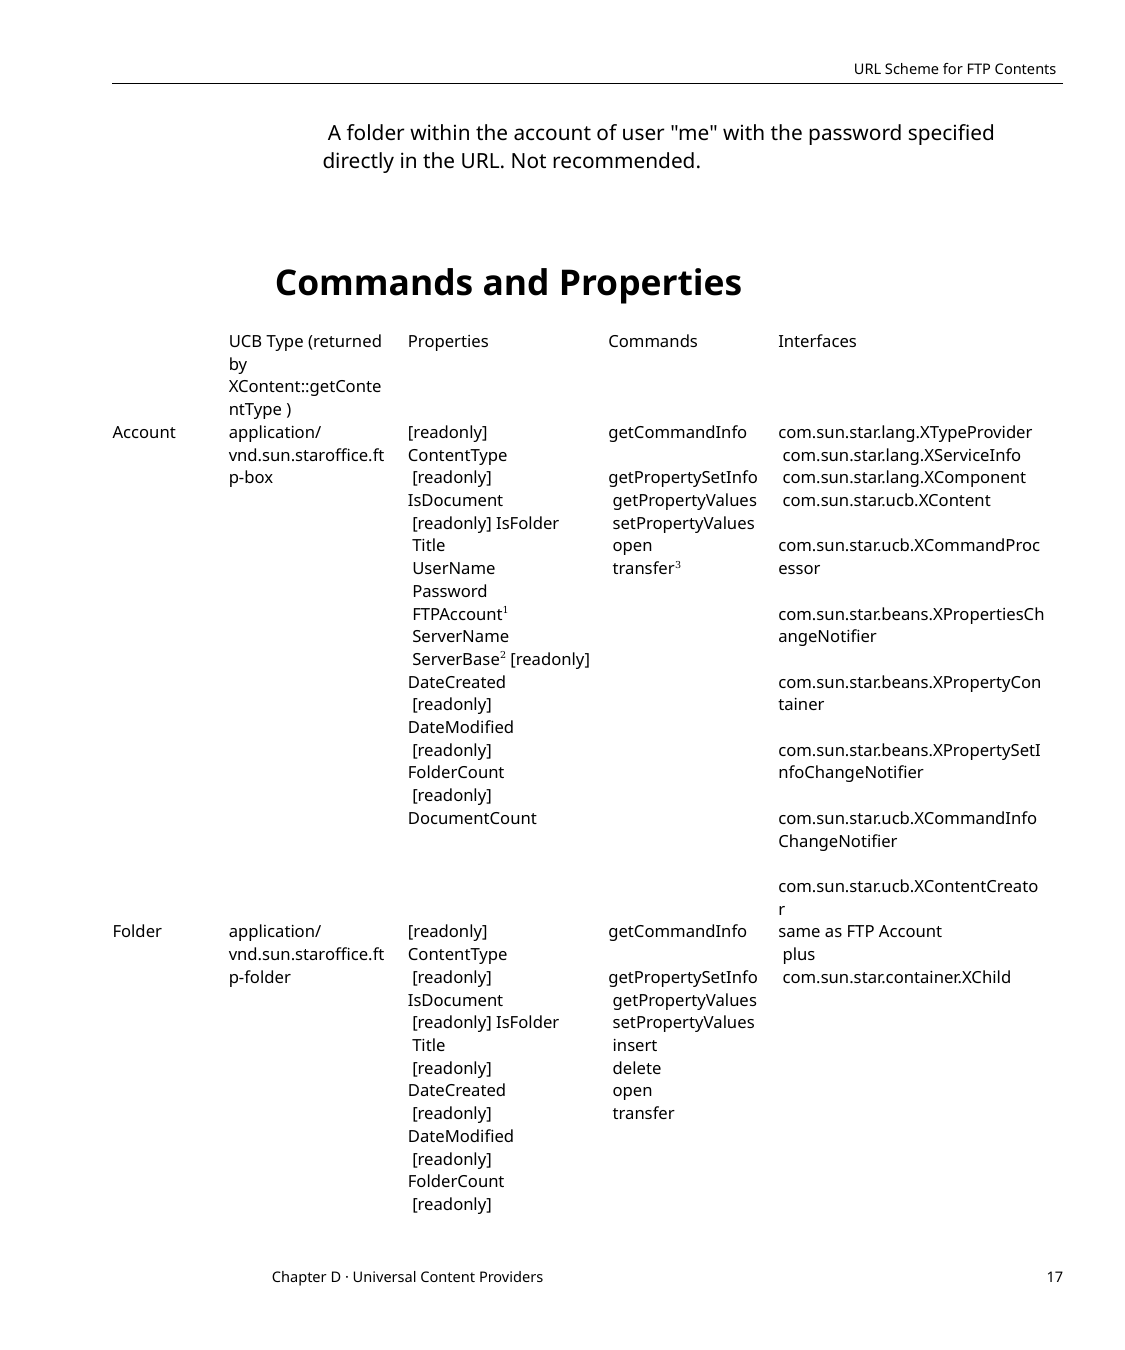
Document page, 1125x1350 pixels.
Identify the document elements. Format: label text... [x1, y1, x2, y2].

table_cell getCommandInfo getPropertySetInfo getPropertyValues setPropertyValues open transfer3 [608, 421, 778, 920]
table_cell same as FTP Account plus com.sun.star.container.XChild [778, 920, 1063, 1215]
table_header Interfaces [778, 330, 1063, 421]
table_header Commands [608, 330, 778, 421]
table_cell com.sun.star.lang.XTypeProvider com.sun.star.lang.XServiceInfo com.sun.star.lang.XComponent com.sun.star.ucb.XContent com.sun.star.ucb.XCommandProcessor com.sun.star.beans.XPropertiesChangeNotifier com.sun.star.beans.XPropertyContainer com.sun.star.beans.XPropertySetInfoChangeNotifier com.sun.star.ucb.XCommandInfoChangeNotifier com.sun.star.ucb.XContentCreator [778, 421, 1063, 920]
table_cell getCommandInfo getPropertySetInfo getPropertyValues setPropertyValues insert delete open transfer [608, 920, 778, 1215]
table_cell Folder [112, 920, 228, 1215]
table_cell Account [112, 421, 228, 920]
table_header UCB Type (returned by XContent::getContentType ) [229, 330, 408, 421]
table_header [112, 330, 228, 421]
table_cell application/vnd.sun.staroffice.ftp-box [229, 421, 408, 920]
table_cell [readonly] ContentType [readonly] IsDocument [readonly] IsFolder Title [readonly] DateCreated [readonly] DateModified [readonly] FolderCount [readonly] [408, 920, 608, 1215]
table_cell [readonly] ContentType [readonly] IsDocument [readonly] IsFolder Title UserName Password FTPAccount1 ServerName ServerBase2 [readonly] DateCreated [readonly] DateModified [readonly] FolderCount [readonly] DocumentCount [408, 421, 608, 920]
subtitle Commands and Properties [274, 258, 1063, 306]
table_cell application/vnd.sun.staroffice.ftp-folder [229, 920, 408, 1215]
table_header Properties [408, 330, 608, 421]
list A folder within the account of user "me" with the password specified directly in the URL. Not recommended. [322, 118, 1063, 175]
